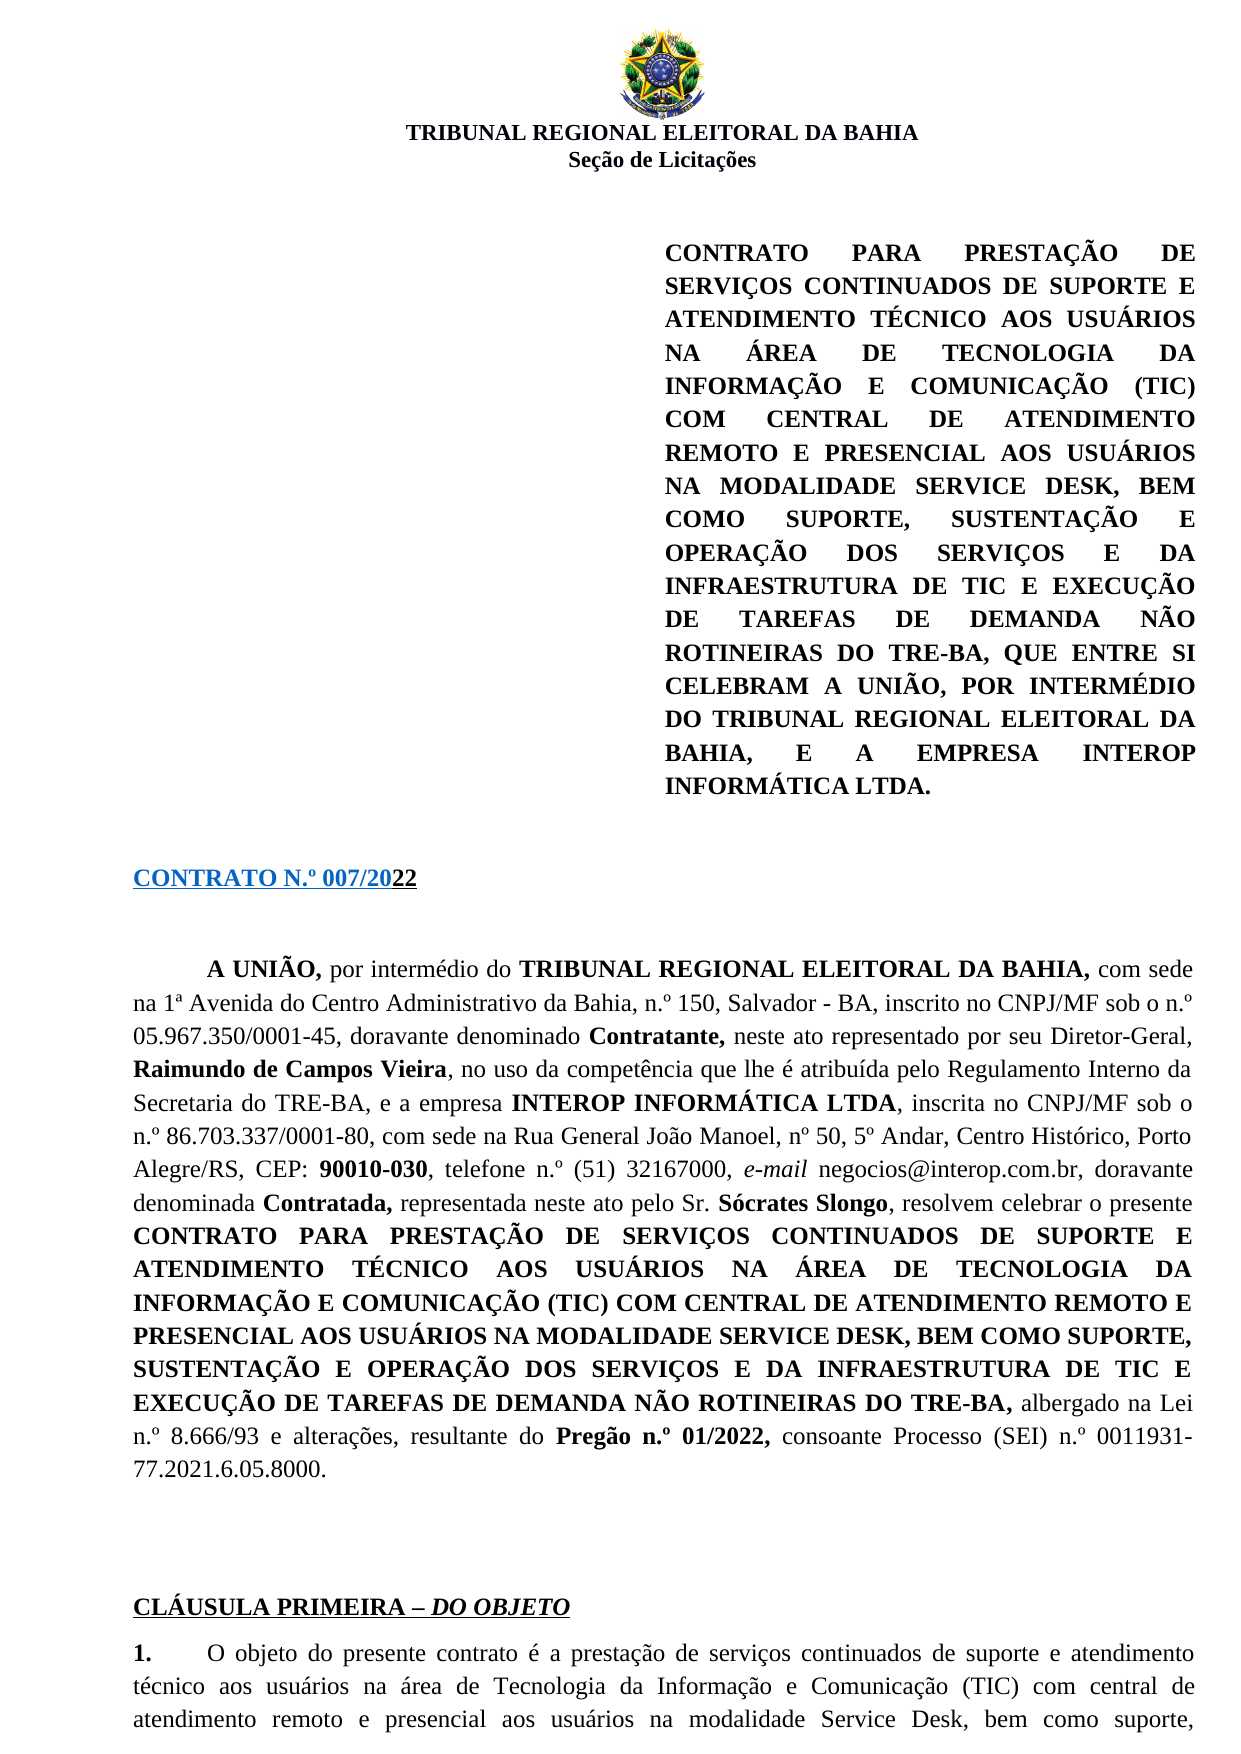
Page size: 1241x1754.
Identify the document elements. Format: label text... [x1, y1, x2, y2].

subtitle CONTRATO N.º 007/2022 [133, 859, 1196, 893]
list 1. O objeto do presente contrato é a prestação de serviços continuados de suporte e atendimento técnico aos usuários na área de Tecnologia da Informação e Comunicação (TIC) com central de atendimento remoto e presencial aos usuários na modalidade Service Desk, bem como suporte, [133, 1634, 1196, 1734]
text A UNIÃO, por intermédio do TRIBUNAL REGIONAL ELEITORAL DA BAHIA, com sede na 1ª Avenida do Centro Administrativo da Bahia, n.º 150, Salvador - BA, inscrito no CNPJ/MF sob o n.º 05.967.350/0001-45, doravante denominado Contratante, neste ato representado por seu Diretor-Geral, Raimundo de Campos Vieira, no uso da competência que lhe é atribuída pelo Regulamento Interno da Secretaria do TRE-BA, e a empresa INTEROP INFORMÁTICA LTDA, inscrita no CNPJ/MF sob o n.º 86.703.337/0001-80, com sede na Rua General João Manoel, nº 50, 5º Andar, Centro Histórico, Porto Alegre/RS, CEP: 90010-030, telefone n.º (51) 32167000, e-mail negocios@interop.com.br, doravante denominada Contratada, representada neste ato pelo Sr. Sócrates Slongo, resolvem celebrar o presente CONTRATO PARA PRESTAÇÃO DE SERVIÇOS CONTINUADOS DE SUPORTE E ATENDIMENTO TÉCNICO AOS USUÁRIOS NA ÁREA DE TECNOLOGIA DA INFORMAÇÃO E COMUNICAÇÃO (TIC) COM CENTRAL DE ATENDIMENTO REMOTO E PRESENCIAL AOS USUÁRIOS NA MODALIDADE SERVICE DESK, BEM COMO SUPORTE, SUSTENTAÇÃO E OPERAÇÃO DOS SERVIÇOS E DA INFRAESTRUTURA DE TIC E EXECUÇÃO DE TAREFAS DE DEMANDA NÃO ROTINEIRAS DO TRE-BA, albergado na Lei n.º 8.666/93 e alterações, resultante do Pregão n.º 01/2022, consoante Processo (SEI) n.º 0011931-77.2021.6.05.8000. [133, 951, 1193, 1484]
text CONTRATO PARA PRESTAÇÃO DE SERVIÇOS CONTINUADOS DE SUPORTE E ATENDIMENTO TÉCNICO AOS USUÁRIOS NA ÁREA DE TECNOLOGIA DA INFORMAÇÃO E COMUNICAÇÃO (TIC) COM CENTRAL DE ATENDIMENTO REMOTO E PRESENCIAL AOS USUÁRIOS NA MODALIDADE SERVICE DESK, BEM COMO SUPORTE, SUSTENTAÇÃO E OPERAÇÃO DOS SERVIÇOS E DA INFRAESTRUTURA DE TIC E EXECUÇÃO DE TAREFAS DE DEMANDA NÃO ROTINEIRAS DO TRE-BA, QUE ENTRE SI CELEBRAM A UNIÃO, POR INTERMÉDIO DO TRIBUNAL REGIONAL ELEITORAL DA BAHIA, E A EMPRESA INTEROP INFORMÁTICA LTDA. [664, 234, 1196, 801]
text CLÁUSULA PRIMEIRA – DO OBJETO [133, 1589, 1196, 1622]
